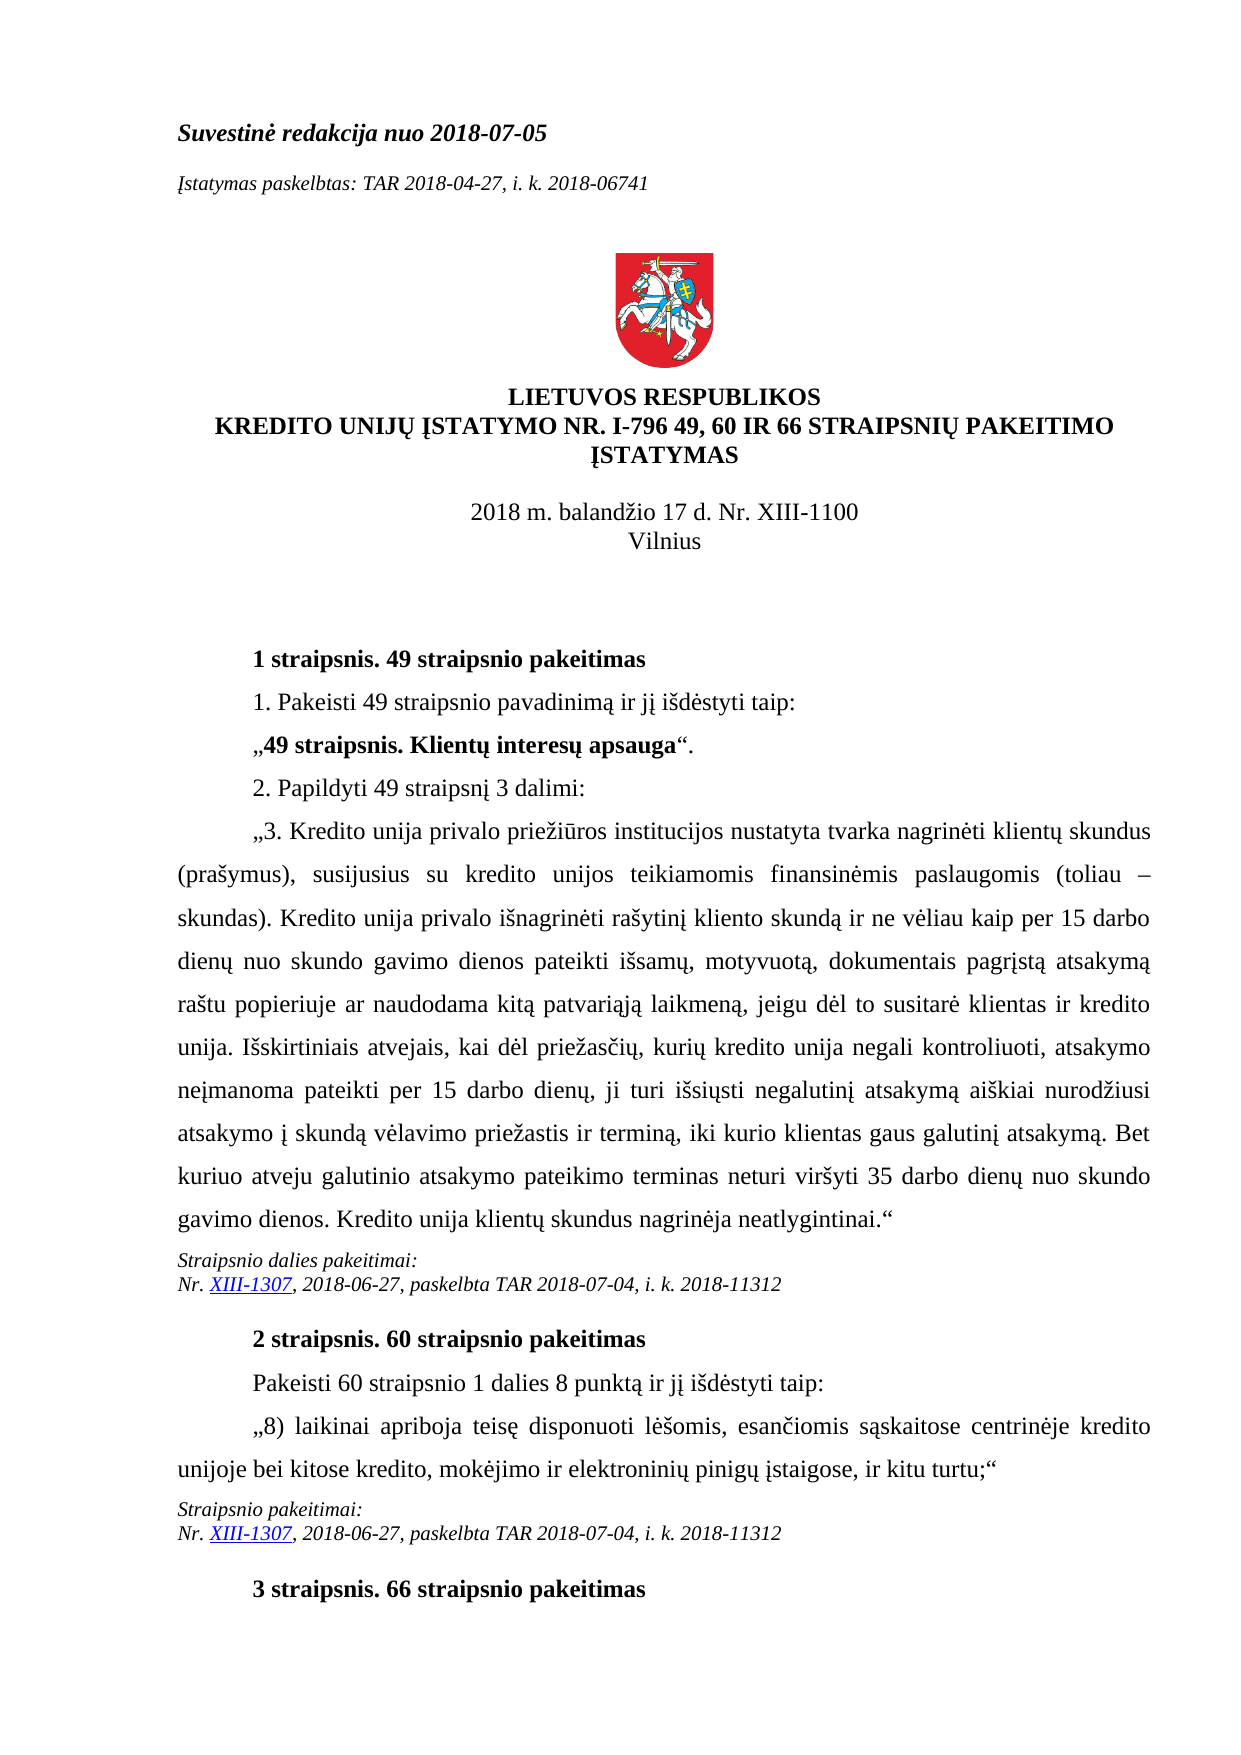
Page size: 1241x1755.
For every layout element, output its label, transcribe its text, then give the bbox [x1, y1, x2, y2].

text Straipsnio dalies pakeitimai: [177, 1248, 1152, 1272]
text Straipsnio pakeitimai: [177, 1497, 1152, 1521]
text LIETUVOS RESPUBLIKOS [177, 382, 1152, 411]
text Vilnius [177, 526, 1152, 555]
text ĮSTATYMAS [177, 440, 1152, 468]
text „49 straipsnis. Klientų interesų apsauga“. [177, 730, 1152, 759]
text Nr. XIII-1307, 2018-06-27, paskelbta TAR 2018-07-04, i. k. 2018-11312 [177, 1272, 1152, 1296]
text 2. Papildyti 49 straipsnį 3 dalimi: [177, 773, 1152, 802]
text 2018 m. balandžio 17 d. Nr. XIII-1100 [177, 497, 1152, 526]
text Pakeisti 60 straipsnio 1 dalies 8 punktą ir jį išdėstyti taip: [177, 1368, 1152, 1396]
text 1 straipsnis. 49 straipsnio pakeitimas [177, 644, 1152, 673]
text 3 straipsnis. 66 straipsnio pakeitimas [177, 1574, 1152, 1603]
text Įstatymas paskelbtas: TAR 2018-04-27, i. k. 2018-06741 [177, 171, 1152, 195]
text Nr. XIII-1307, 2018-06-27, paskelbta TAR 2018-07-04, i. k. 2018-11312 [177, 1521, 1152, 1545]
text „8) laikinai apriboja teisę disponuoti lėšomis, esančiomis sąskaitose centrinėje kredito unijoje bei kitose kredito, mokėjimo ir elektroninių pinigų įstaigose, ir kitu turtu;“ [177, 1411, 1152, 1483]
text „3. Kredito unija privalo priežiūros institucijos nustatyta tvarka nagrinėti klientų skundus (prašymus), susijusius su kredito unijos teikiamomis finansinėmis paslaugomis (toliau – skundas). Kredito unija privalo išnagrinėti rašytinį kliento skundą ir ne vėliau kaip per 15 darbo dienų nuo skundo gavimo dienos pateikti išsamų, motyvuotą, dokumentais pagrįstą atsakymą raštu popieriuje ar naudodama kitą patvariąją laikmeną, jeigu dėl to susitarė klientas ir kredito unija. Išskirtiniais atvejais, kai dėl priežasčių, kurių kredito unija negali kontroliuoti, atsakymo neįmanoma pateikti per 15 darbo dienų, ji turi išsiųsti negalutinį atsakymą aiškiai nurodžiusi atsakymo į skundą vėlavimo priežastis ir terminą, iki kurio klientas gaus galutinį atsakymą. Bet kuriuo atveju galutinio atsakymo pateikimo terminas neturi viršyti 35 darbo dienų nuo skundo gavimo dienos. Kredito unija klientų skundus nagrinėja neatlygintinai.“ [177, 816, 1152, 1233]
text 2 straipsnis. 60 straipsnio pakeitimas [177, 1324, 1152, 1353]
text 1. Pakeisti 49 straipsnio pavadinimą ir jį išdėstyti taip: [177, 687, 1152, 716]
text Suvestinė redakcija nuo 2018-07-05 [177, 118, 1152, 147]
text KREDITO UNIJŲ ĮSTATYMO NR. I-796 49, 60 IR 66 STRAIPSNIŲ PAKEITIMO [177, 411, 1152, 440]
